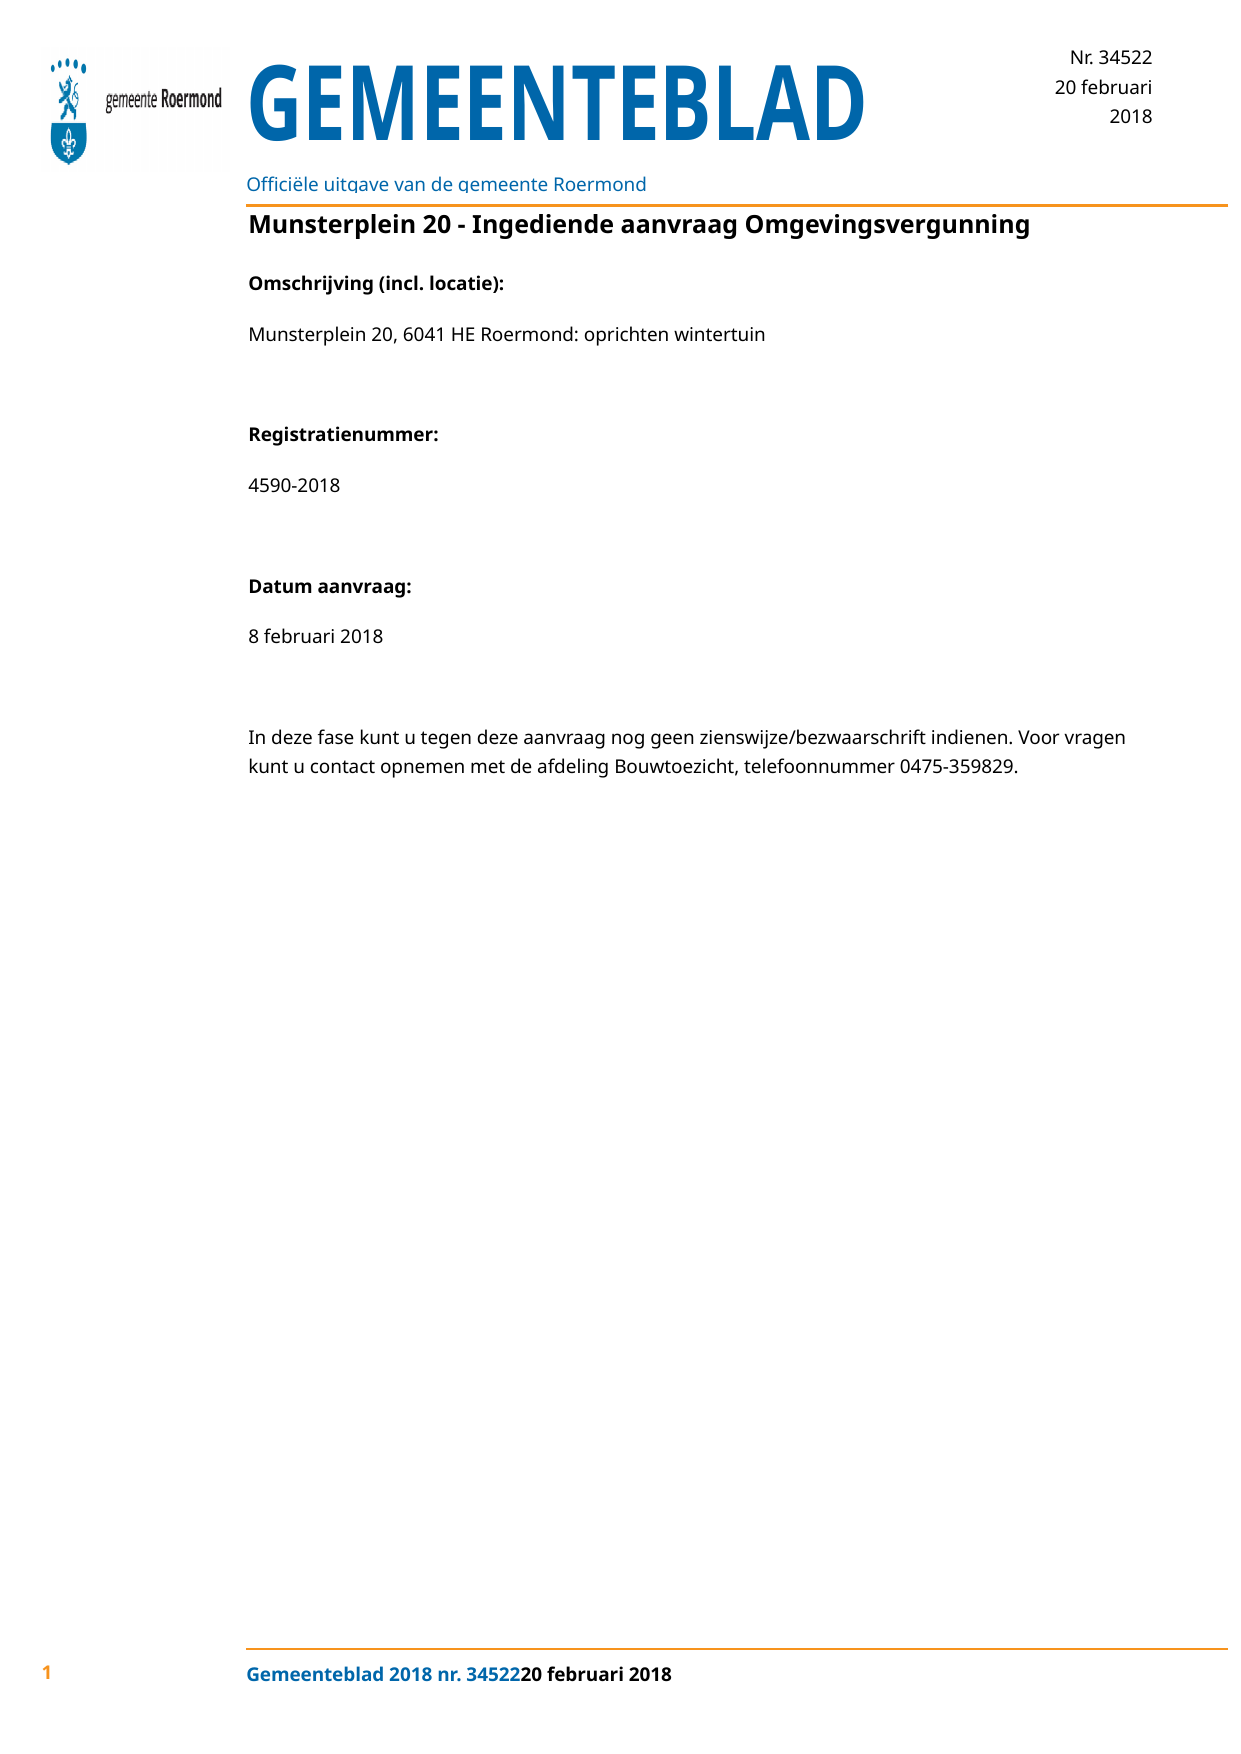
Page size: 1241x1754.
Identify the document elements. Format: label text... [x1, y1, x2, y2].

text In deze fase kunt u tegen deze aanvraag nog geen zienswijze/bezwaarschrift indienen. Voor vragen kunt u contact opnemen met de afdeling Bouwtoezicht, telefoonnummer 0475-359829. [248, 724, 1152, 779]
text Registratienummer: [248, 422, 1152, 447]
picture [41, 47, 231, 172]
text Datum aanvraag: [248, 573, 1152, 598]
text Munsterplein 20, 6041 HE Roermond: oprichten wintertuin [248, 321, 1152, 346]
text Omschrijving (incl. locatie): [248, 270, 1152, 296]
text 8 februari 2018 [248, 623, 1152, 649]
text 4590-2018 [248, 472, 1152, 498]
text Munsterplein 20 - Ingediende aanvraag Omgevingsvergunning [248, 207, 1152, 241]
